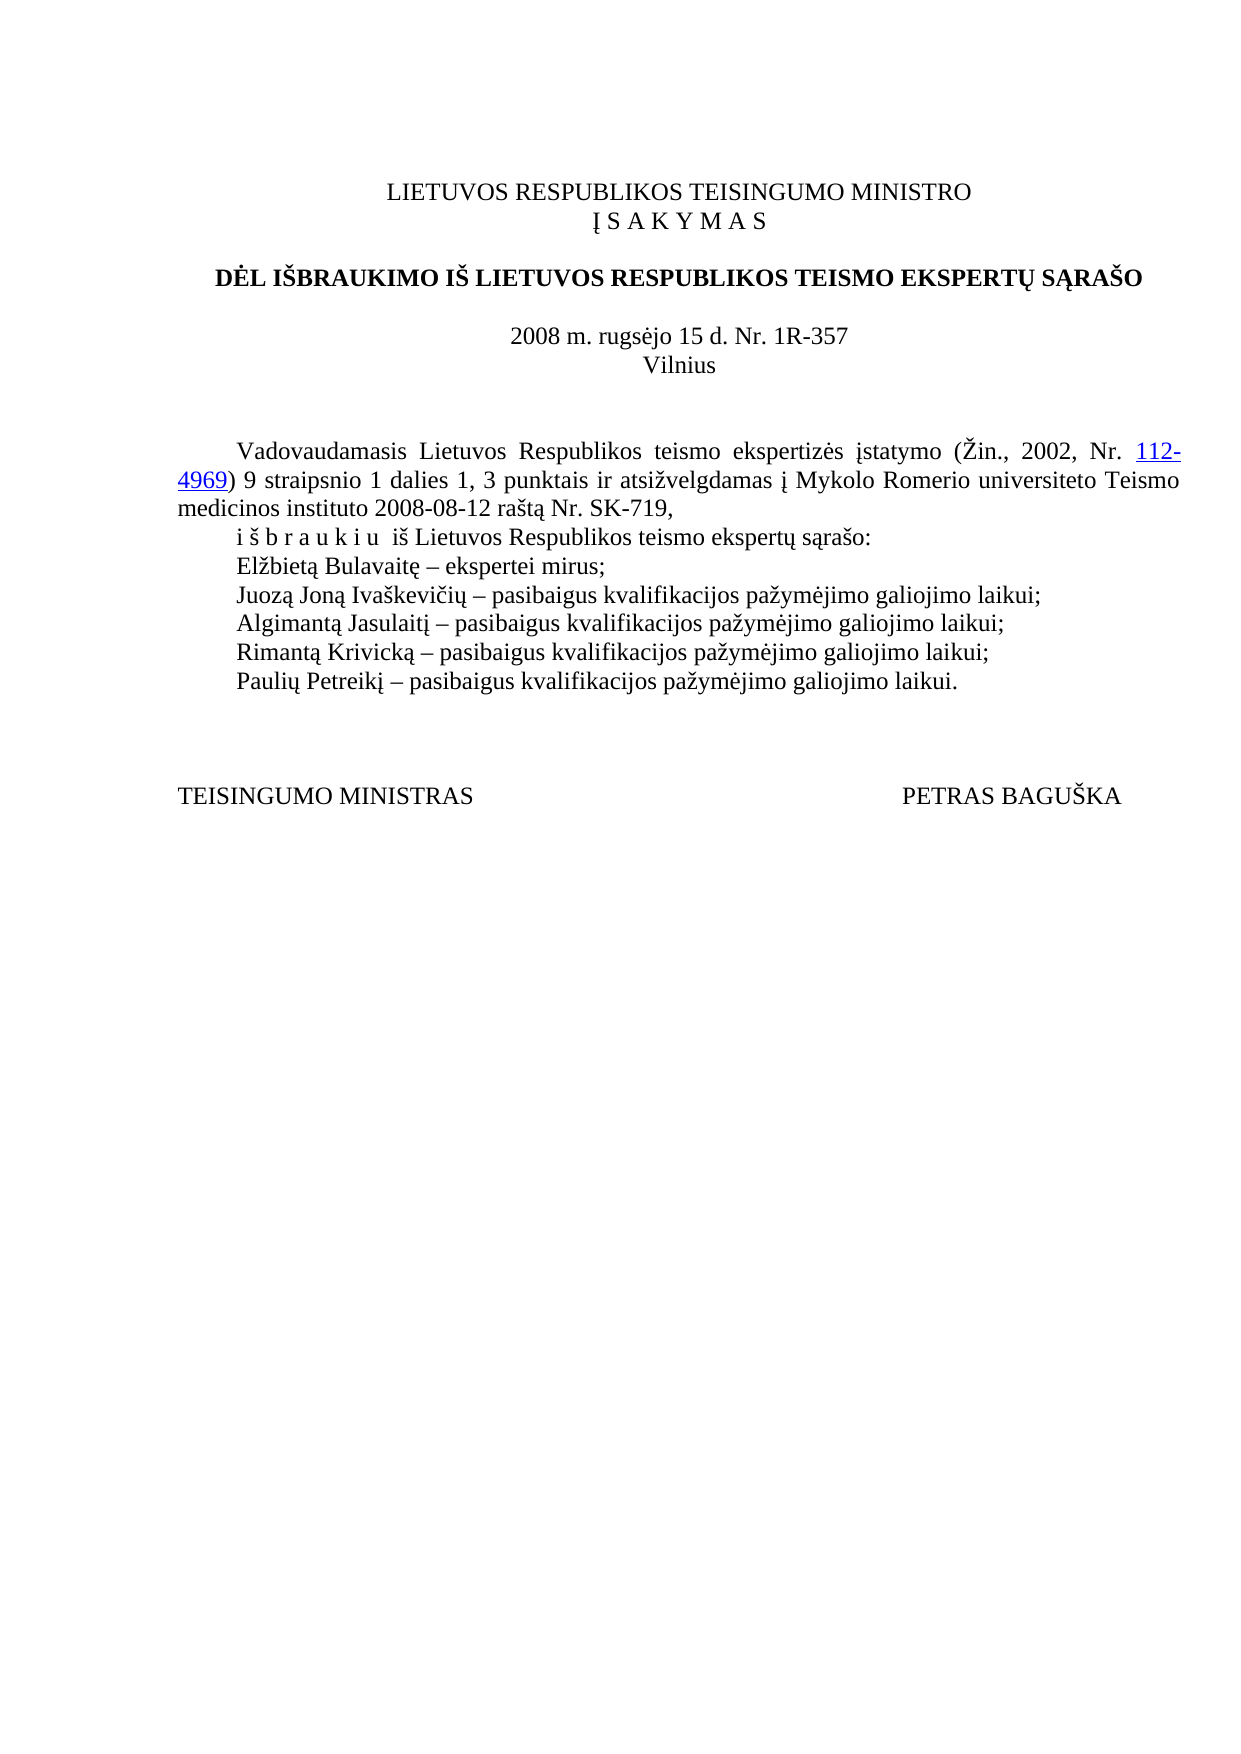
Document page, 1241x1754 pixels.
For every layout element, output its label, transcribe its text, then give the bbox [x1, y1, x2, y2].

text ĮSAKYMAS [177, 206, 1181, 235]
text Vadovaudamasis Lietuvos Respublikos teismo ekspertizės įstatymo (Žin., 2002, Nr. 112-4969) 9 straipsnio 1 dalies 1, 3 punktais ir atsižvelgdamas į Mykolo Romerio universiteto Teismo medicinos instituto 2008-08-12 raštą Nr. SK-719, [177, 436, 1181, 522]
text Algimantą Jasulaitį – pasibaigus kvalifikacijos pažymėjimo galiojimo laikui; [177, 608, 1181, 637]
text išbraukiu iš Lietuvos Respublikos teismo ekspertų sąrašo: [177, 522, 1181, 551]
text Rimantą Krivicką – pasibaigus kvalifikacijos pažymėjimo galiojimo laikui; [177, 637, 1181, 666]
text 2008 m. rugsėjo 15 d. Nr. 1R-357 [177, 321, 1181, 350]
text TEISINGUMO MINISTRAS PETRAS BAGUŠKA [177, 781, 1181, 810]
text Vilnius [177, 350, 1181, 378]
text Paulių Petreikį – pasibaigus kvalifikacijos pažymėjimo galiojimo laikui. [177, 666, 1181, 695]
text Juozą Joną Ivaškevičių – pasibaigus kvalifikacijos pažymėjimo galiojimo laikui; [177, 580, 1181, 608]
text Elžbietą Bulavaitę – ekspertei mirus; [177, 551, 1181, 580]
text LIETUVOS RESPUBLIKOS TEISINGUMO MINISTRO [177, 177, 1181, 206]
text DĖL IŠBRAUKIMO IŠ LIETUVOS RESPUBLIKOS TEISMO EKSPERTŲ SĄRAŠO [177, 263, 1181, 292]
